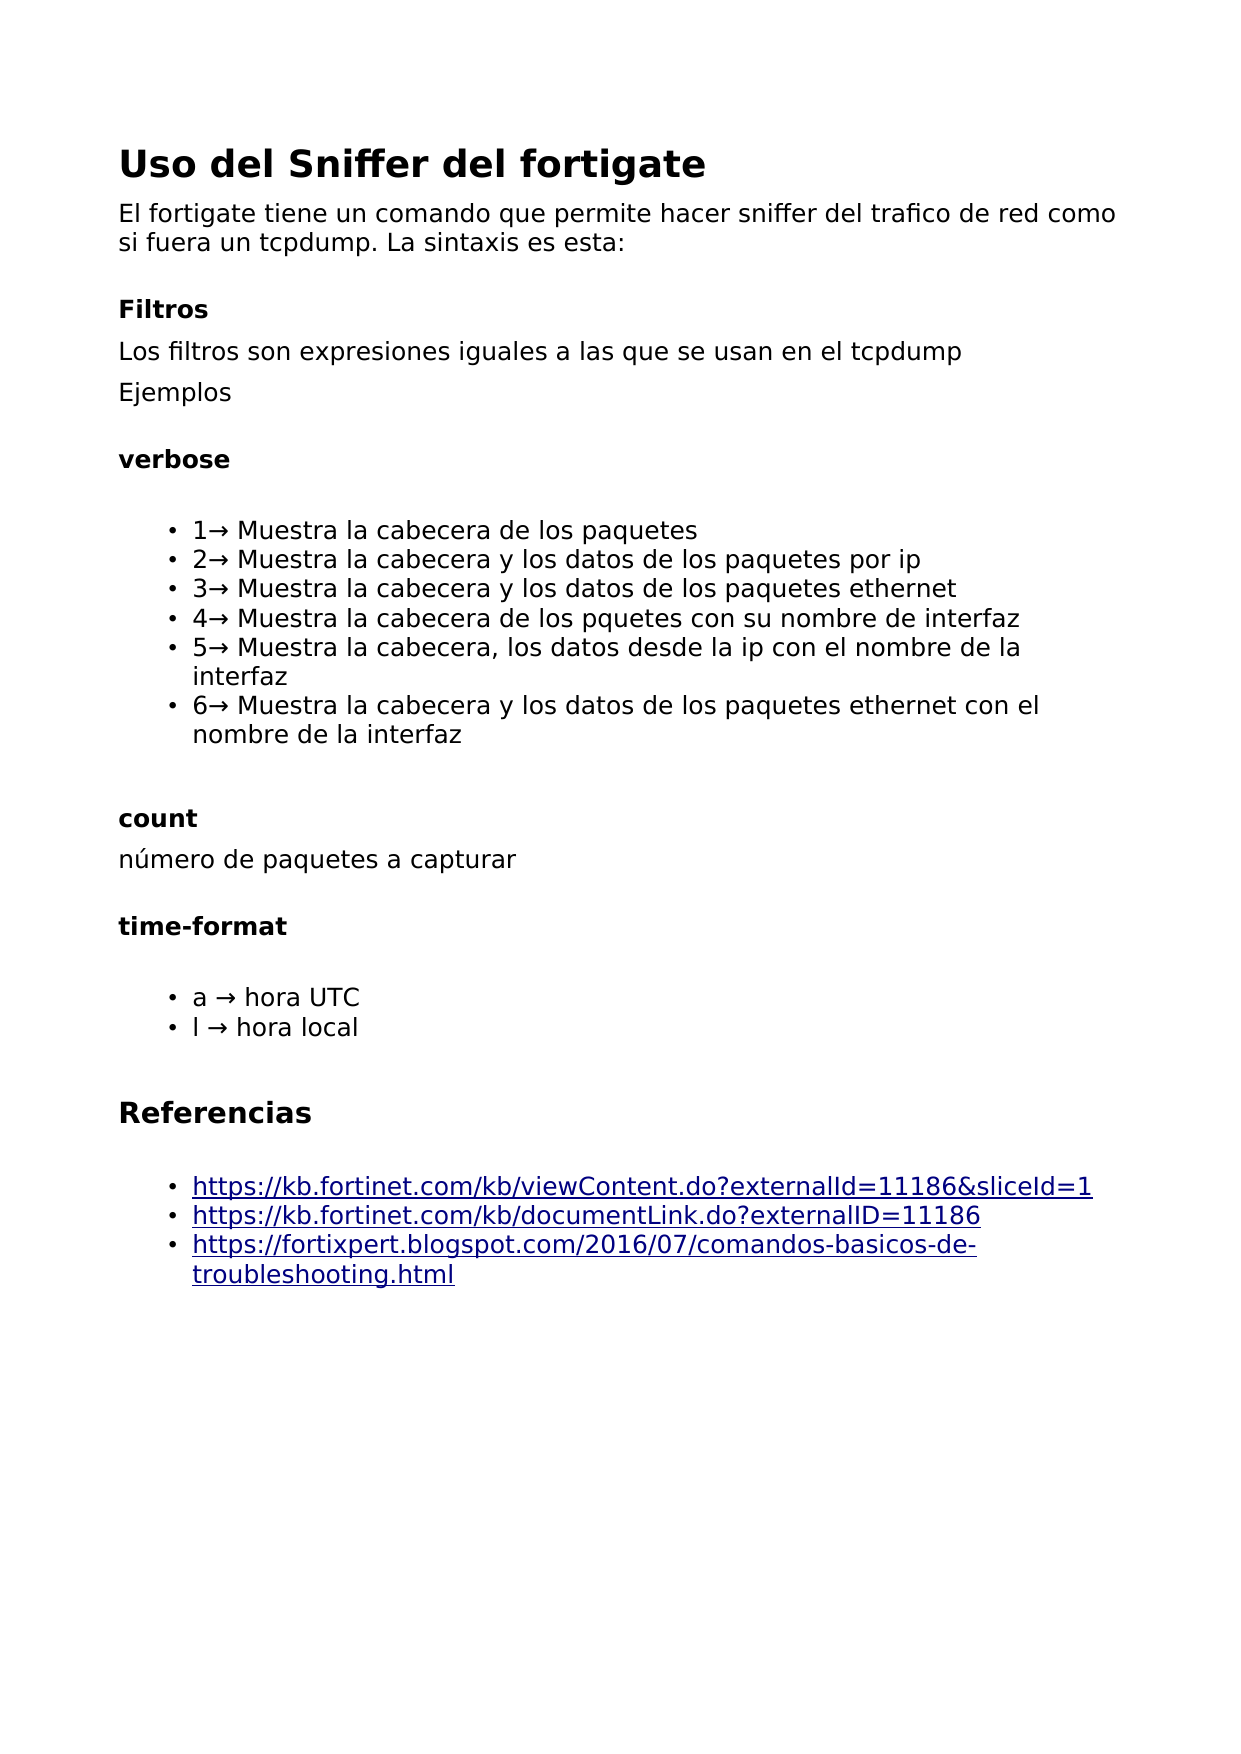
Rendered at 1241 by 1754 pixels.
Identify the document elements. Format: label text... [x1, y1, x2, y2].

list 3→ Muestra la cabecera y los datos de los paquetes ethernet [177, 574, 1122, 604]
text Los filtros son expresiones iguales a las que se usan en el tcpdump [118, 337, 1122, 366]
list a → hora UTC [177, 983, 1122, 1013]
list l → hora local [177, 1013, 1122, 1042]
text El fortigate tiene un comando que permite hacer sniffer del trafico de red como si fuera un tcpdump. La sintaxis es esta: [118, 199, 1122, 258]
list https://kb.fortinet.com/kb/viewContent.do?externalId=11186&sliceId=1 [177, 1172, 1122, 1201]
list 6→ Muestra la cabecera y los datos de los paquetes ethernet con el nombre de la interfaz [177, 691, 1122, 749]
text número de paquetes a capturar [118, 846, 1122, 875]
list 4→ Muestra la cabecera de los pquetes con su nombre de interfaz [177, 604, 1122, 633]
list 2→ Muestra la cabecera y los datos de los paquetes por ip [177, 545, 1122, 574]
subtitle Filtros [118, 295, 1122, 324]
list https://kb.fortinet.com/kb/documentLink.do?externalID=11186 [177, 1201, 1122, 1231]
subtitle Uso del Sniffer del fortigate [118, 143, 1122, 187]
subtitle verbose [118, 445, 1122, 474]
list https://fortixpert.blogspot.com/2016/07/comandos-basicos-de-troubleshooting.html [177, 1231, 1122, 1289]
list 1→ Muestra la cabecera de los paquetes [177, 516, 1122, 545]
subtitle time-format [118, 912, 1122, 942]
text Ejemplos [118, 378, 1122, 408]
list 5→ Muestra la cabecera, los datos desde la ip con el nombre de la interfaz [177, 633, 1122, 691]
subtitle count [118, 804, 1122, 833]
subtitle Referencias [118, 1096, 1122, 1130]
